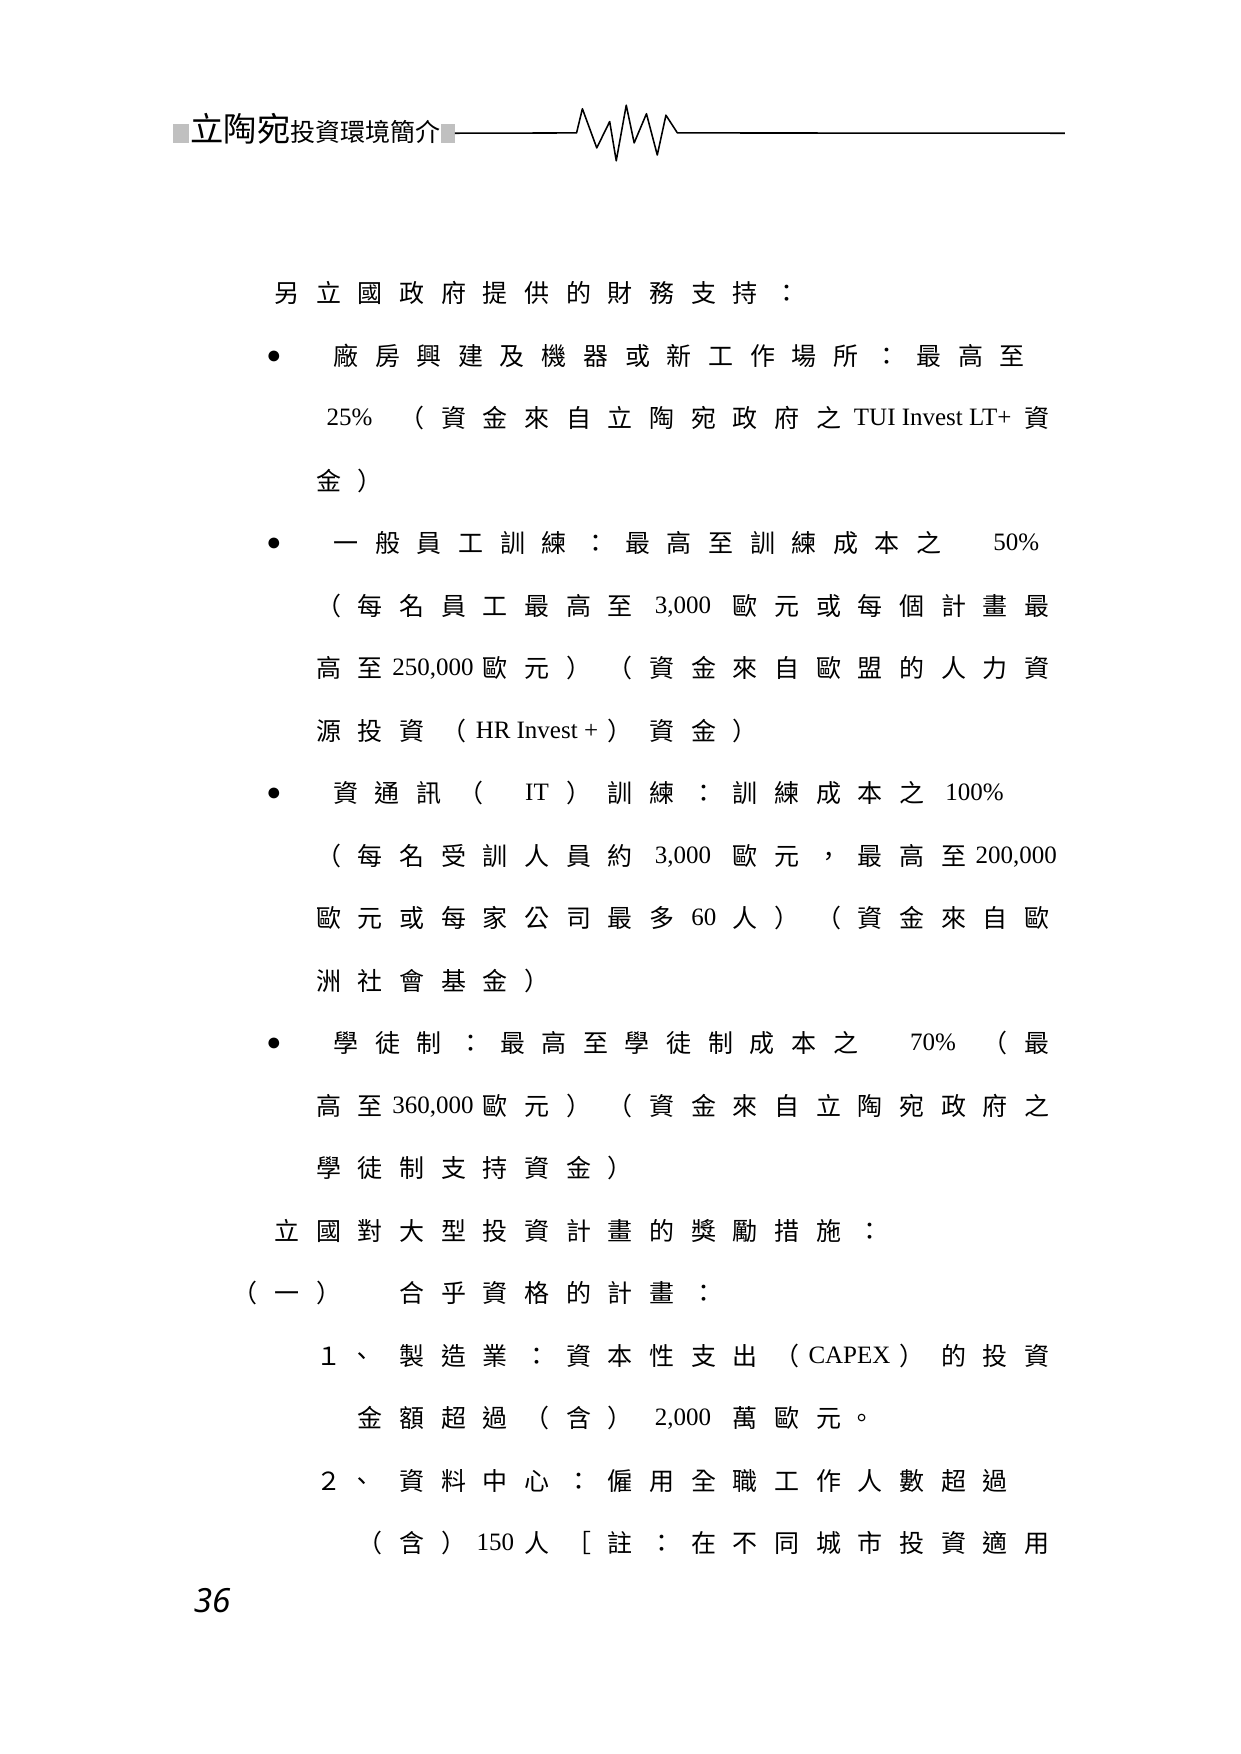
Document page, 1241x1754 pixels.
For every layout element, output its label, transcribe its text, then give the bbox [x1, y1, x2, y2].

text 立國對大型投資計畫的獎勵措施： [183, 1188, 1058, 1250]
text ● 資通訊（IT）訓練：訓練成本之100%（每名受訓人員約3,000歐元，最高至200,000歐元或每家公司最多60人）（資金來自歐洲社會基金） [232, 750, 1058, 1000]
text ● 廠房興建及機器或新工作場所：最高至25%（資金來自立陶宛政府之TUI Invest LT+資金） [232, 313, 1058, 500]
text ● 一般員工訓練：最高至訓練成本之50%（每名員工最高至3,000歐元或每個計畫最高至250,000歐元）（資金來自歐盟的人力資源投資（HR Invest +）資金） [232, 500, 1058, 750]
text 另立國政府提供的財務支持： [183, 250, 1058, 313]
text １、製造業：資本性支出（CAPEX）的投資金額超過（含）2,000萬歐元。 [281, 1313, 1058, 1438]
text （一） 合乎資格的計畫： [207, 1250, 1058, 1313]
text ２、資料中心：僱用全職工作人數超過（含）150人［註：在不同城市投資適用 [281, 1438, 1058, 1563]
text ● 學徒制：最高至學徒制成本之70%（最高至360,000歐元）（資金來自立陶宛政府之學徒制支持資金） [232, 1000, 1058, 1188]
